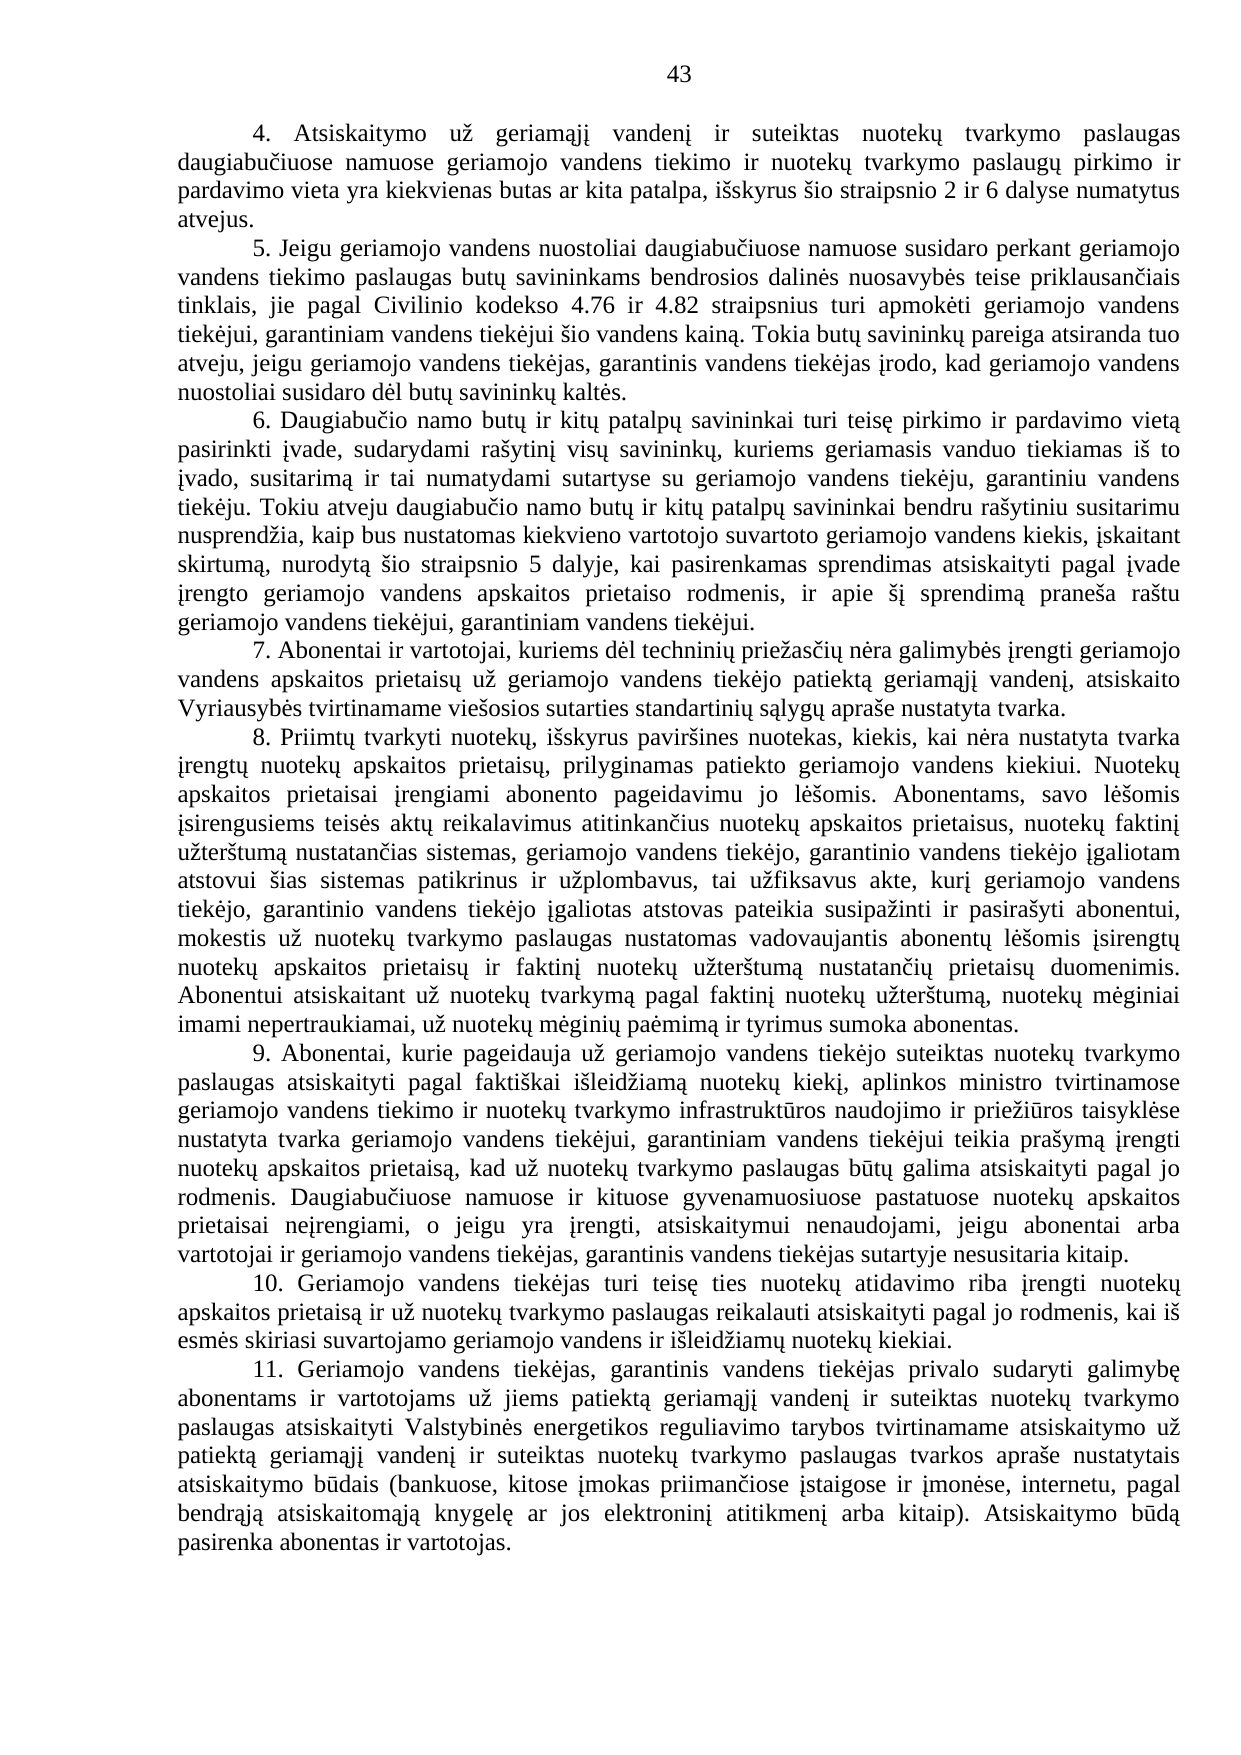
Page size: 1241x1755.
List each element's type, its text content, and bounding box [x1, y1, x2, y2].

text 4. Atsiskaitymo už geriamąjį vandenį ir suteiktas nuotekų tvarkymo paslaugas daugiabučiuose namuose geriamojo vandens tiekimo ir nuotekų tvarkymo paslaugų pirkimo ir pardavimo vieta yra kiekvienas butas ar kita patalpa, išskyrus šio straipsnio 2 ir 6 dalyse numatytus atvejus. [177, 118, 1181, 233]
text 8. Priimtų tvarkyti nuotekų, išskyrus paviršines nuotekas, kiekis, kai nėra nustatyta tvarka įrengtų nuotekų apskaitos prietaisų, prilyginamas patiekto geriamojo vandens kiekiui. Nuotekų apskaitos prietaisai įrengiami abonento pageidavimu jo lėšomis. Abonentams, savo lėšomis įsirengusiems teisės aktų reikalavimus atitinkančius nuotekų apskaitos prietaisus, nuotekų faktinį užterštumą nustatančias sistemas, geriamojo vandens tiekėjo, garantinio vandens tiekėjo įgaliotam atstovui šias sistemas patikrinus ir užplombavus, tai užfiksavus akte, kurį geriamojo vandens tiekėjo, garantinio vandens tiekėjo įgaliotas atstovas pateikia susipažinti ir pasirašyti abonentui, mokestis už nuotekų tvarkymo paslaugas nustatomas vadovaujantis abonentų lėšomis įsirengtų nuotekų apskaitos prietaisų ir faktinį nuotekų užterštumą nustatančių prietaisų duomenimis. Abonentui atsiskaitant už nuotekų tvarkymą pagal faktinį nuotekų užterštumą, nuotekų mėginiai imami nepertraukiamai, už nuotekų mėginių paėmimą ir tyrimus sumoka abonentas. [177, 722, 1181, 1038]
text 5. Jeigu geriamojo vandens nuostoliai daugiabučiuose namuose susidaro perkant geriamojo vandens tiekimo paslaugas butų savininkams bendrosios dalinės nuosavybės teise priklausančiais tinklais, jie pagal Civilinio kodekso 4.76 ir 4.82 straipsnius turi apmokėti geriamojo vandens tiekėjui, garantiniam vandens tiekėjui šio vandens kainą. Tokia butų savininkų pareiga atsiranda tuo atveju, jeigu geriamojo vandens tiekėjas, garantinis vandens tiekėjas įrodo, kad geriamojo vandens nuostoliai susidaro dėl butų savininkų kaltės. [177, 233, 1181, 406]
text 6. Daugiabučio namo butų ir kitų patalpų savininkai turi teisę pirkimo ir pardavimo vietą pasirinkti įvade, sudarydami rašytinį visų savininkų, kuriems geriamasis vanduo tiekiamas iš to įvado, susitarimą ir tai numatydami sutartyse su geriamojo vandens tiekėju, garantiniu vandens tiekėju. Tokiu atveju daugiabučio namo butų ir kitų patalpų savininkai bendru rašytiniu susitarimu nusprendžia, kaip bus nustatomas kiekvieno vartotojo suvartoto geriamojo vandens kiekis, įskaitant skirtumą, nurodytą šio straipsnio 5 dalyje, kai pasirenkamas sprendimas atsiskaityti pagal įvade įrengto geriamojo vandens apskaitos prietaiso rodmenis, ir apie šį sprendimą praneša raštu geriamojo vandens tiekėjui, garantiniam vandens tiekėjui. [177, 406, 1181, 636]
text 7. Abonentai ir vartotojai, kuriems dėl techninių priežasčių nėra galimybės įrengti geriamojo vandens apskaitos prietaisų už geriamojo vandens tiekėjo patiektą geriamąjį vandenį, atsiskaito Vyriausybės tvirtinamame viešosios sutarties standartinių sąlygų apraše nustatyta tvarka. [177, 636, 1181, 722]
text 11. Geriamojo vandens tiekėjas, garantinis vandens tiekėjas privalo sudaryti galimybę abonentams ir vartotojams už jiems patiektą geriamąjį vandenį ir suteiktas nuotekų tvarkymo paslaugas atsiskaityti Valstybinės energetikos reguliavimo tarybos tvirtinamame atsiskaitymo už patiektą geriamąjį vandenį ir suteiktas nuotekų tvarkymo paslaugas tvarkos apraše nustatytais atsiskaitymo būdais (bankuose, kitose įmokas priimančiose įstaigose ir įmonėse, internetu, pagal bendrąją atsiskaitomąją knygelę ar jos elektroninį atitikmenį arba kitaip). Atsiskaitymo būdą pasirenka abonentas ir vartotojas. [177, 1354, 1181, 1556]
text 9. Abonentai, kurie pageidauja už geriamojo vandens tiekėjo suteiktas nuotekų tvarkymo paslaugas atsiskaityti pagal faktiškai išleidžiamą nuotekų kiekį, aplinkos ministro tvirtinamose geriamojo vandens tiekimo ir nuotekų tvarkymo infrastruktūros naudojimo ir priežiūros taisyklėse nustatyta tvarka geriamojo vandens tiekėjui, garantiniam vandens tiekėjui teikia prašymą įrengti nuotekų apskaitos prietaisą, kad už nuotekų tvarkymo paslaugas būtų galima atsiskaityti pagal jo rodmenis. Daugiabučiuose namuose ir kituose gyvenamuosiuose pastatuose nuotekų apskaitos prietaisai neįrengiami, o jeigu yra įrengti, atsiskaitymui nenaudojami, jeigu abonentai arba vartotojai ir geriamojo vandens tiekėjas, garantinis vandens tiekėjas sutartyje nesusitaria kitaip. [177, 1038, 1181, 1268]
text 10. Geriamojo vandens tiekėjas turi teisę ties nuotekų atidavimo riba įrengti nuotekų apskaitos prietaisą ir už nuotekų tvarkymo paslaugas reikalauti atsiskaityti pagal jo rodmenis, kai iš esmės skiriasi suvartojamo geriamojo vandens ir išleidžiamų nuotekų kiekiai. [177, 1268, 1181, 1354]
